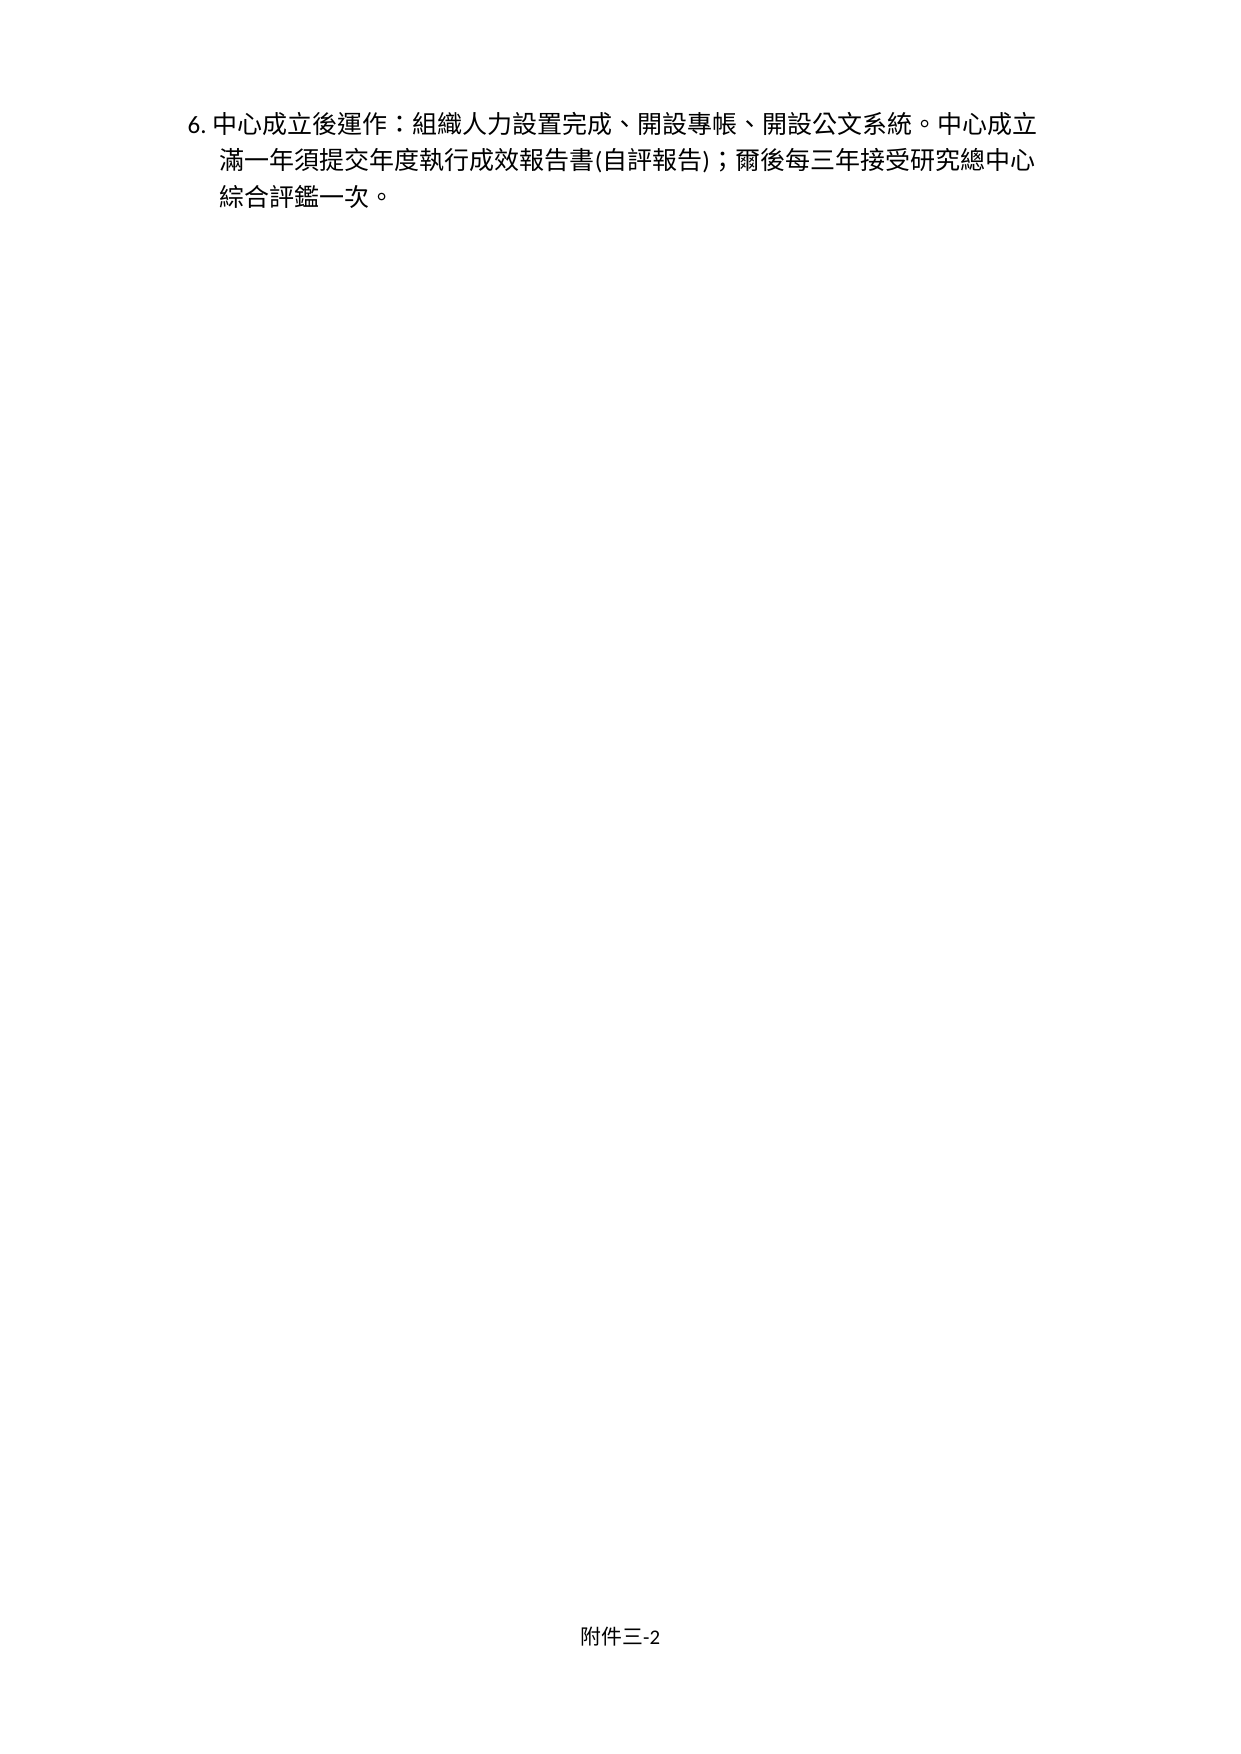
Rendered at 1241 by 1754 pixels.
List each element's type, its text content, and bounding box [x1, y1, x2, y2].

text 6. 中心成立後運作：組織人力設置完成、開設專帳、開設公文系統。中心成立滿一年須提交年度執行成效報告書(自評報告)；爾後每三年接受研究總中心綜合評鑑一次。 [187, 104, 1053, 213]
